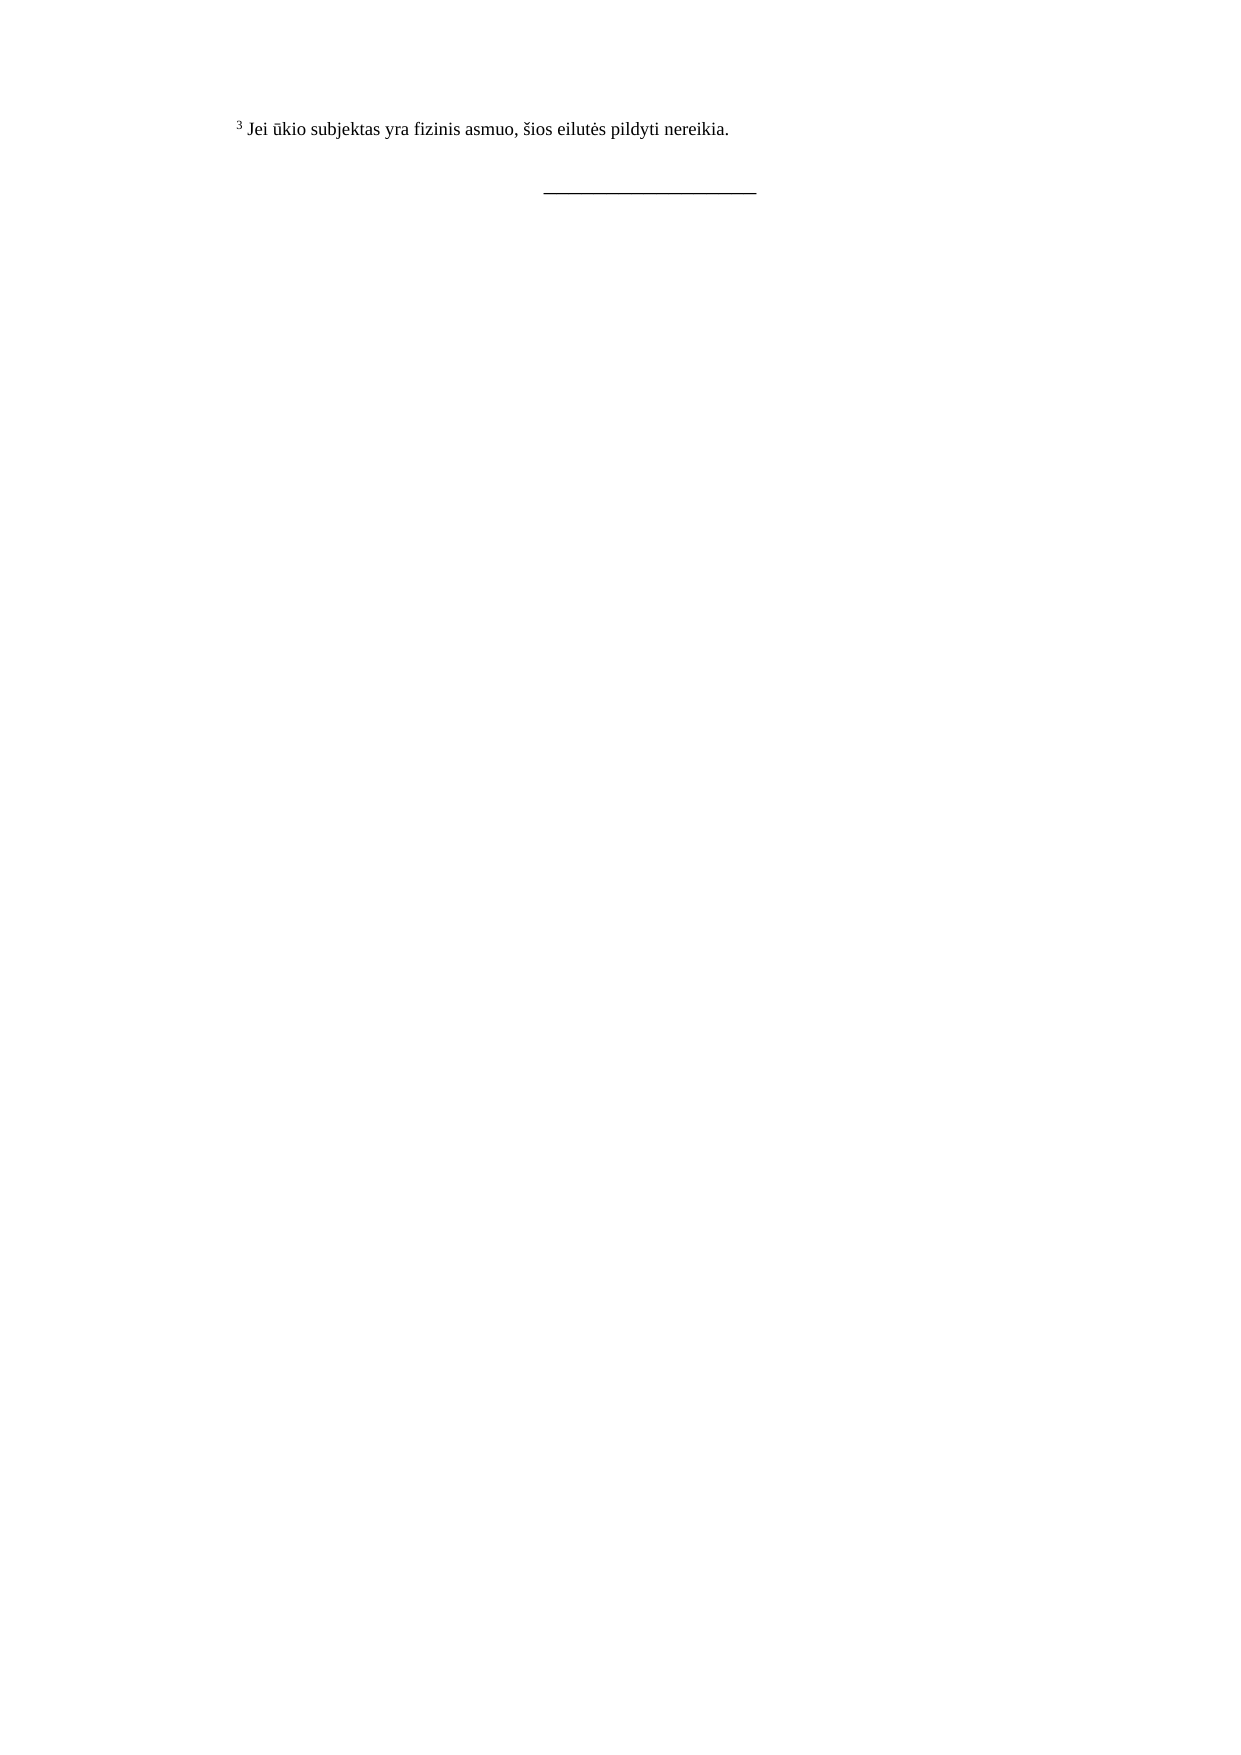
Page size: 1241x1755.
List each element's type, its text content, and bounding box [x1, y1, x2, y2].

text 3 Jei ūkio subjektas yra fizinis asmuo, šios eilutės pildyti nereikia. [177, 118, 1122, 140]
text _________________ [177, 168, 1122, 197]
